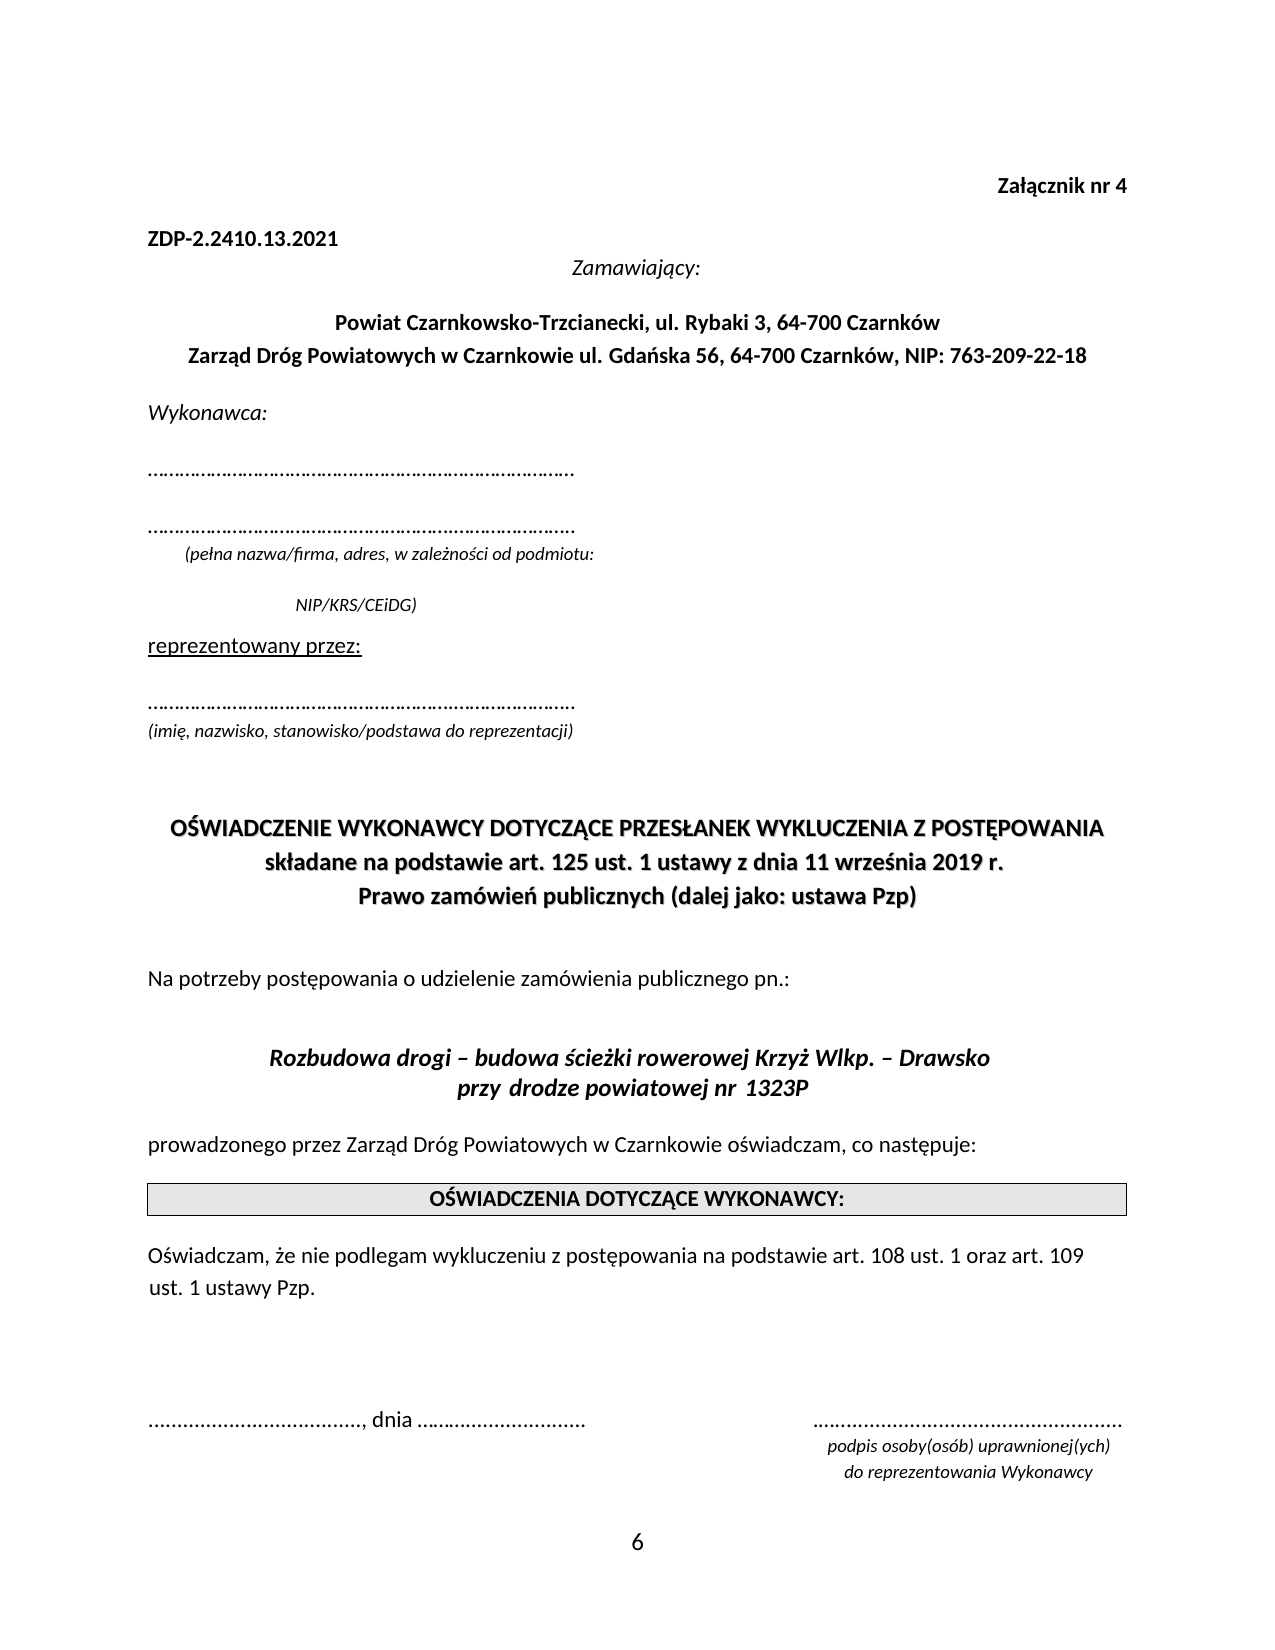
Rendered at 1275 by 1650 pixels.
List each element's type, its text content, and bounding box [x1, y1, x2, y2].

text reprezentowany przez: [148, 631, 1127, 659]
text podpis osoby(osób) uprawnionej(ych) [812, 1434, 1127, 1457]
text Rozbudowa drogi – budowa ścieżki rowerowej Krzyż Wlkp. – Drawsko [170, 1042, 1098, 1072]
text Oświadczam, że nie podlegam wykluczeniu z postępowania na podstawie art. 108 ust. 1 oraz art. 109 ust. 1 ustawy Pzp. [148, 1241, 1127, 1301]
text ZDP-2.2410.13.2021 [148, 224, 1127, 252]
text Powiat Czarnkowsko-Trzcianecki, ul. Rybaki 3, 64-700 Czarnków Zarząd Dróg Powiatowych w Czarnkowie ul. Gdańska 56, 64‑700 Czarnków, NIP: 763-209-22-18 [148, 308, 1127, 369]
text ………………………………………………….………………….. [148, 687, 664, 716]
text (pełna nazwa/firma, adres, w zależności od podmiotu: [148, 542, 738, 590]
text Na potrzeby postępowania o udzielenie zamówienia publicznego pn.: [148, 964, 1131, 992]
text NIP/KRS/CEiDG) [148, 593, 738, 616]
text przy drodze powiatowej nr 1323P [170, 1072, 1098, 1103]
text Zamawiający: [148, 253, 1127, 281]
text Wykonawca: [148, 398, 1127, 426]
text ....................................., dnia ………..................... .….................................................. [148, 1406, 1127, 1434]
text Załącznik nr 4 [148, 171, 1127, 199]
text prowadzonego przez Zarząd Dróg Powiatowych w Czarnkowie oświadczam, co następuje: [148, 1130, 1131, 1158]
text do reprezentowania Wykonawcy [148, 1460, 1127, 1483]
text OŚWIADCZENIE WYKONAWCY DOTYCZĄCE PRZESŁANEK WYKLUCZENIA Z POSTĘPOWANIA [148, 812, 1127, 843]
text Prawo zamówień publicznych (dalej jako: ustawa Pzp) [148, 880, 1127, 911]
text składane na podstawie art. 125 ust. 1 ustawy z dnia 11 września 2019 r. [148, 846, 1127, 877]
text (imię, nazwisko, stanowisko/podstawa do reprezentacji) [148, 719, 665, 742]
text ………………………………………………….………………….. [148, 511, 1127, 539]
table_header OŚWIADCZENIA DOTYCZĄCE WYKONAWCY: [148, 1184, 1126, 1215]
text ……………………………………………………………………… [148, 454, 1127, 482]
